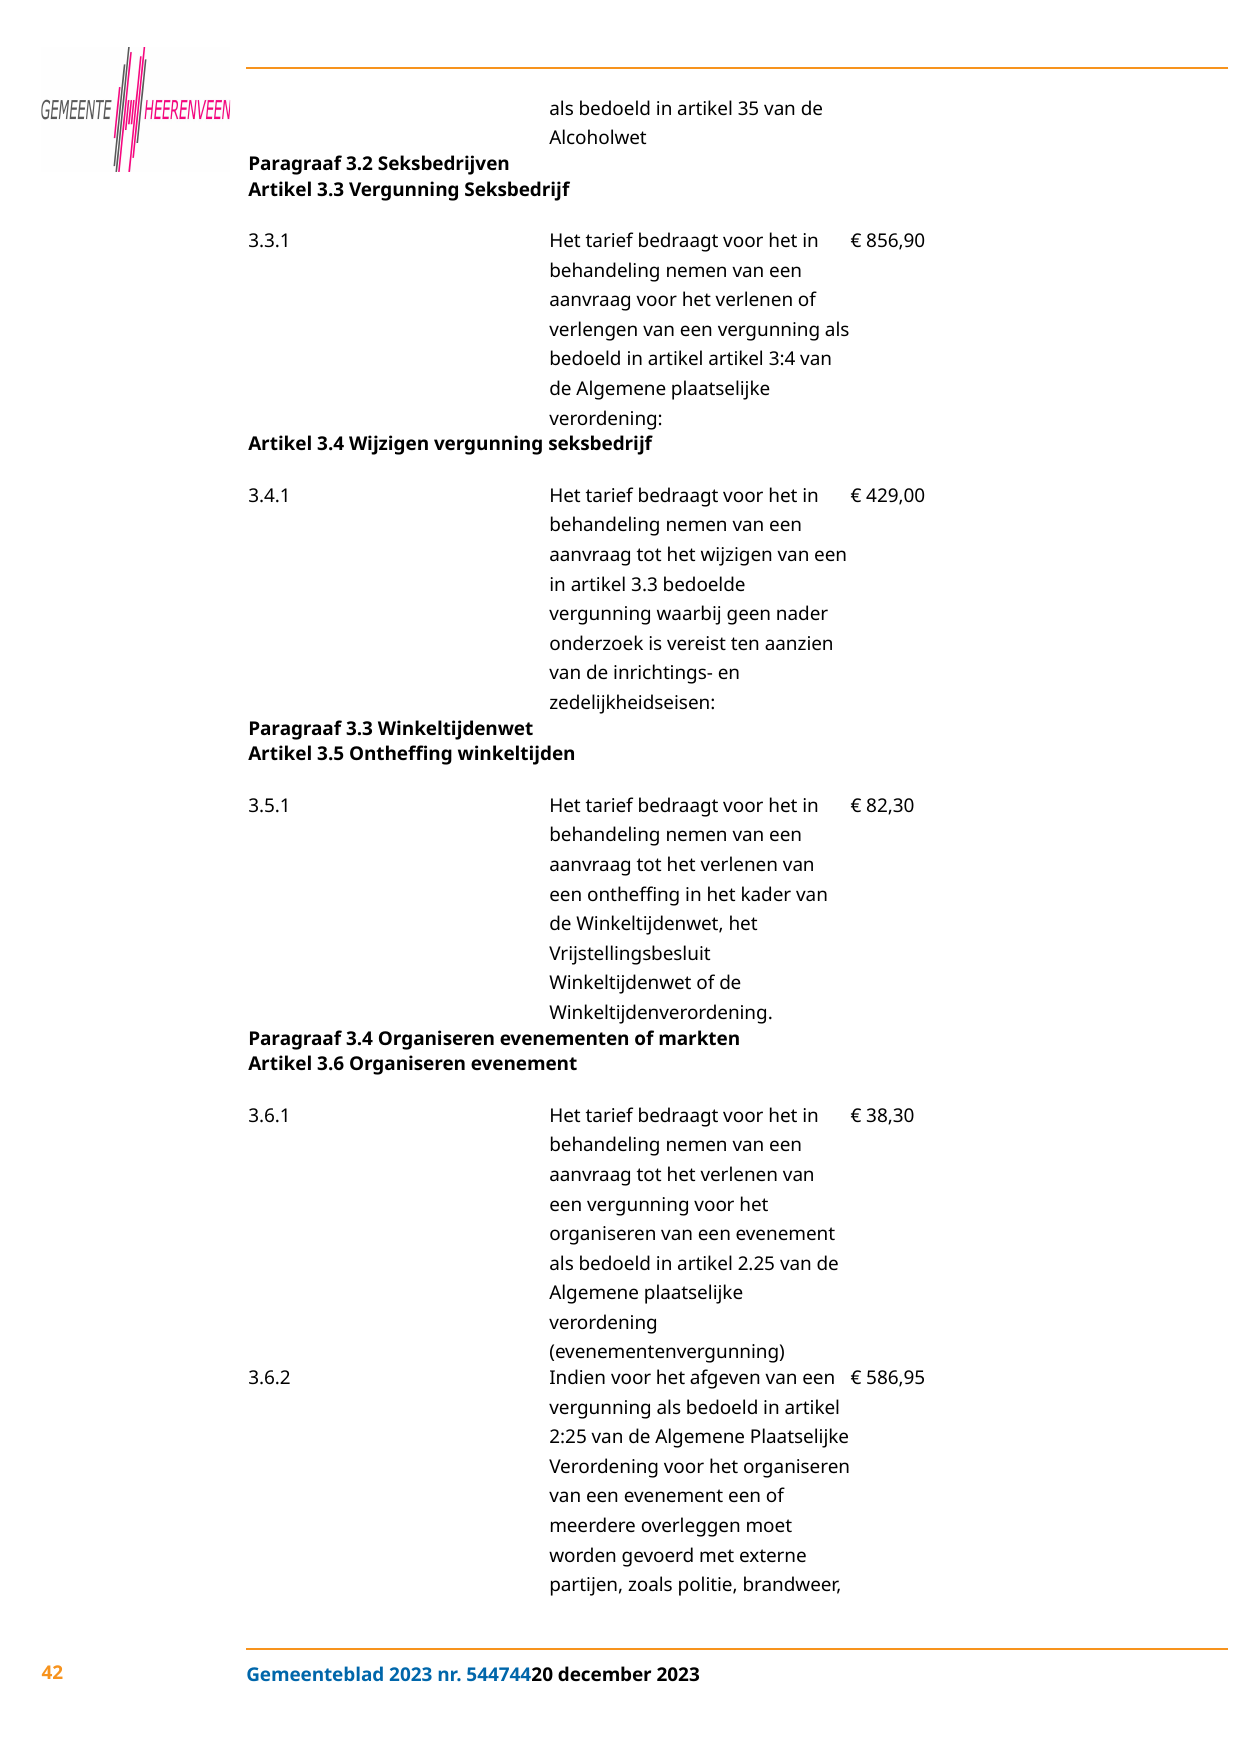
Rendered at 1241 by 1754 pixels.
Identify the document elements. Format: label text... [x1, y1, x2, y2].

table_cell Het tarief bedraagt voor het in behandeling nemen van een aanvraag tot het verlenen van een ontheffing in het kader van de Winkeltijdenwet, het Vrijstellingsbesluit Winkeltijdenwet of de Winkeltijdenverordening. [549, 792, 850, 1025]
table_cell [850, 456, 1152, 482]
table_cell Het tarief bedraagt voor het in behandeling nemen van een aanvraag tot het verlenen van een vergunning voor het organiseren van een evenement als bedoeld in artikel 2.25 van de Algemene plaatselijke verordening (evenementenvergunning) [549, 1102, 850, 1364]
table_cell [549, 1076, 850, 1102]
table_cell 3.6.2 [248, 1364, 549, 1597]
table_cell Paragraaf 3.2 Seksbedrijven [248, 150, 1152, 176]
table_cell Paragraaf 3.3 Winkeltijdenwet [248, 715, 1152, 741]
table_cell Artikel 3.5 Ontheffing winkeltijden [248, 741, 1152, 766]
table_cell Artikel 3.3 Vergunning Seksbedrijf [248, 176, 1152, 202]
table_cell [248, 95, 549, 150]
table_cell 3.4.1 [248, 482, 549, 715]
table_cell 3.6.1 [248, 1102, 549, 1364]
table_cell [850, 1076, 1152, 1102]
table_cell [248, 202, 549, 227]
table_cell [549, 766, 850, 792]
table_cell 3.3.1 [248, 227, 549, 431]
table_cell [248, 456, 549, 482]
table_cell Artikel 3.4 Wijzigen vergunning seksbedrijf [248, 431, 1152, 456]
table_cell € 586,95 [850, 1364, 1152, 1597]
table_cell € 429,00 [850, 482, 1152, 715]
table_cell [850, 766, 1152, 792]
table_cell Indien voor het afgeven van een vergunning als bedoeld in artikel 2:25 van de Algemene Plaatselijke Verordening voor het organiseren van een evenement een of meerdere overleggen moet worden gevoerd met externe partijen, zoals politie, brandweer, [549, 1364, 850, 1597]
table_cell [850, 202, 1152, 227]
table_cell [549, 202, 850, 227]
table_cell 3.5.1 [248, 792, 549, 1025]
table_cell [248, 1076, 549, 1102]
table_cell als bedoeld in artikel 35 van de Alcoholwet [549, 95, 850, 150]
table_cell Het tarief bedraagt voor het in behandeling nemen van een aanvraag tot het wijzigen van een in artikel 3.3 bedoelde vergunning waarbij geen nader onderzoek is vereist ten aanzien van de inrichtings- en zedelijkheidseisen: [549, 482, 850, 715]
picture [41, 47, 231, 172]
table_cell [549, 456, 850, 482]
table_cell [850, 95, 1152, 150]
table_cell Artikel 3.6 Organiseren evenement [248, 1051, 1152, 1076]
table_cell Het tarief bedraagt voor het in behandeling nemen van een aanvraag voor het verlenen of verlengen van een vergunning als bedoeld in artikel artikel 3:4 van de Algemene plaatselijke verordening: [549, 227, 850, 431]
table_cell € 38,30 [850, 1102, 1152, 1364]
table_cell [248, 766, 549, 792]
table_cell Paragraaf 3.4 Organiseren evenementen of markten [248, 1025, 1152, 1051]
table_cell € 856,90 [850, 227, 1152, 431]
table_cell € 82,30 [850, 792, 1152, 1025]
